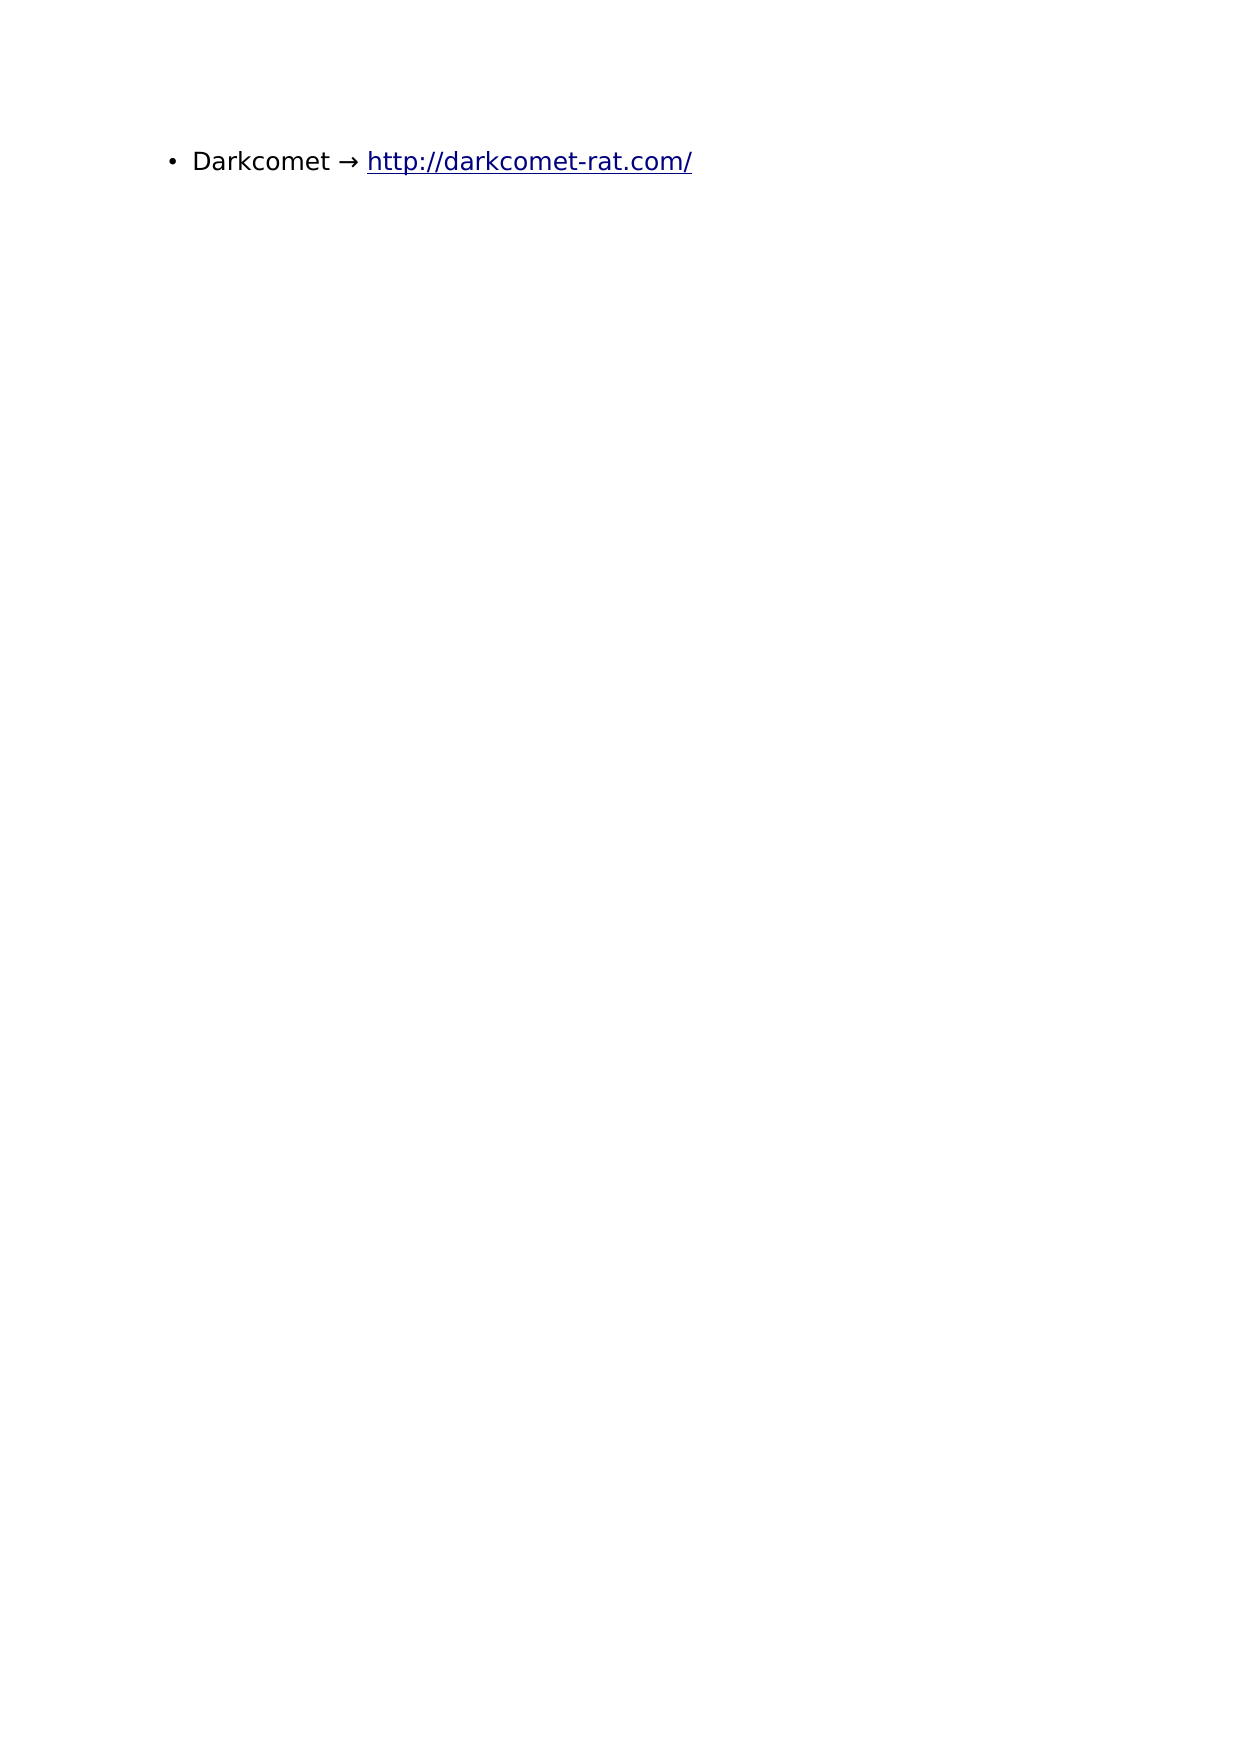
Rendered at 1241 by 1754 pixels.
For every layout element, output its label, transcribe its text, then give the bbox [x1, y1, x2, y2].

list Darkcomet → http://darkcomet-rat.com/ [177, 148, 1122, 177]
